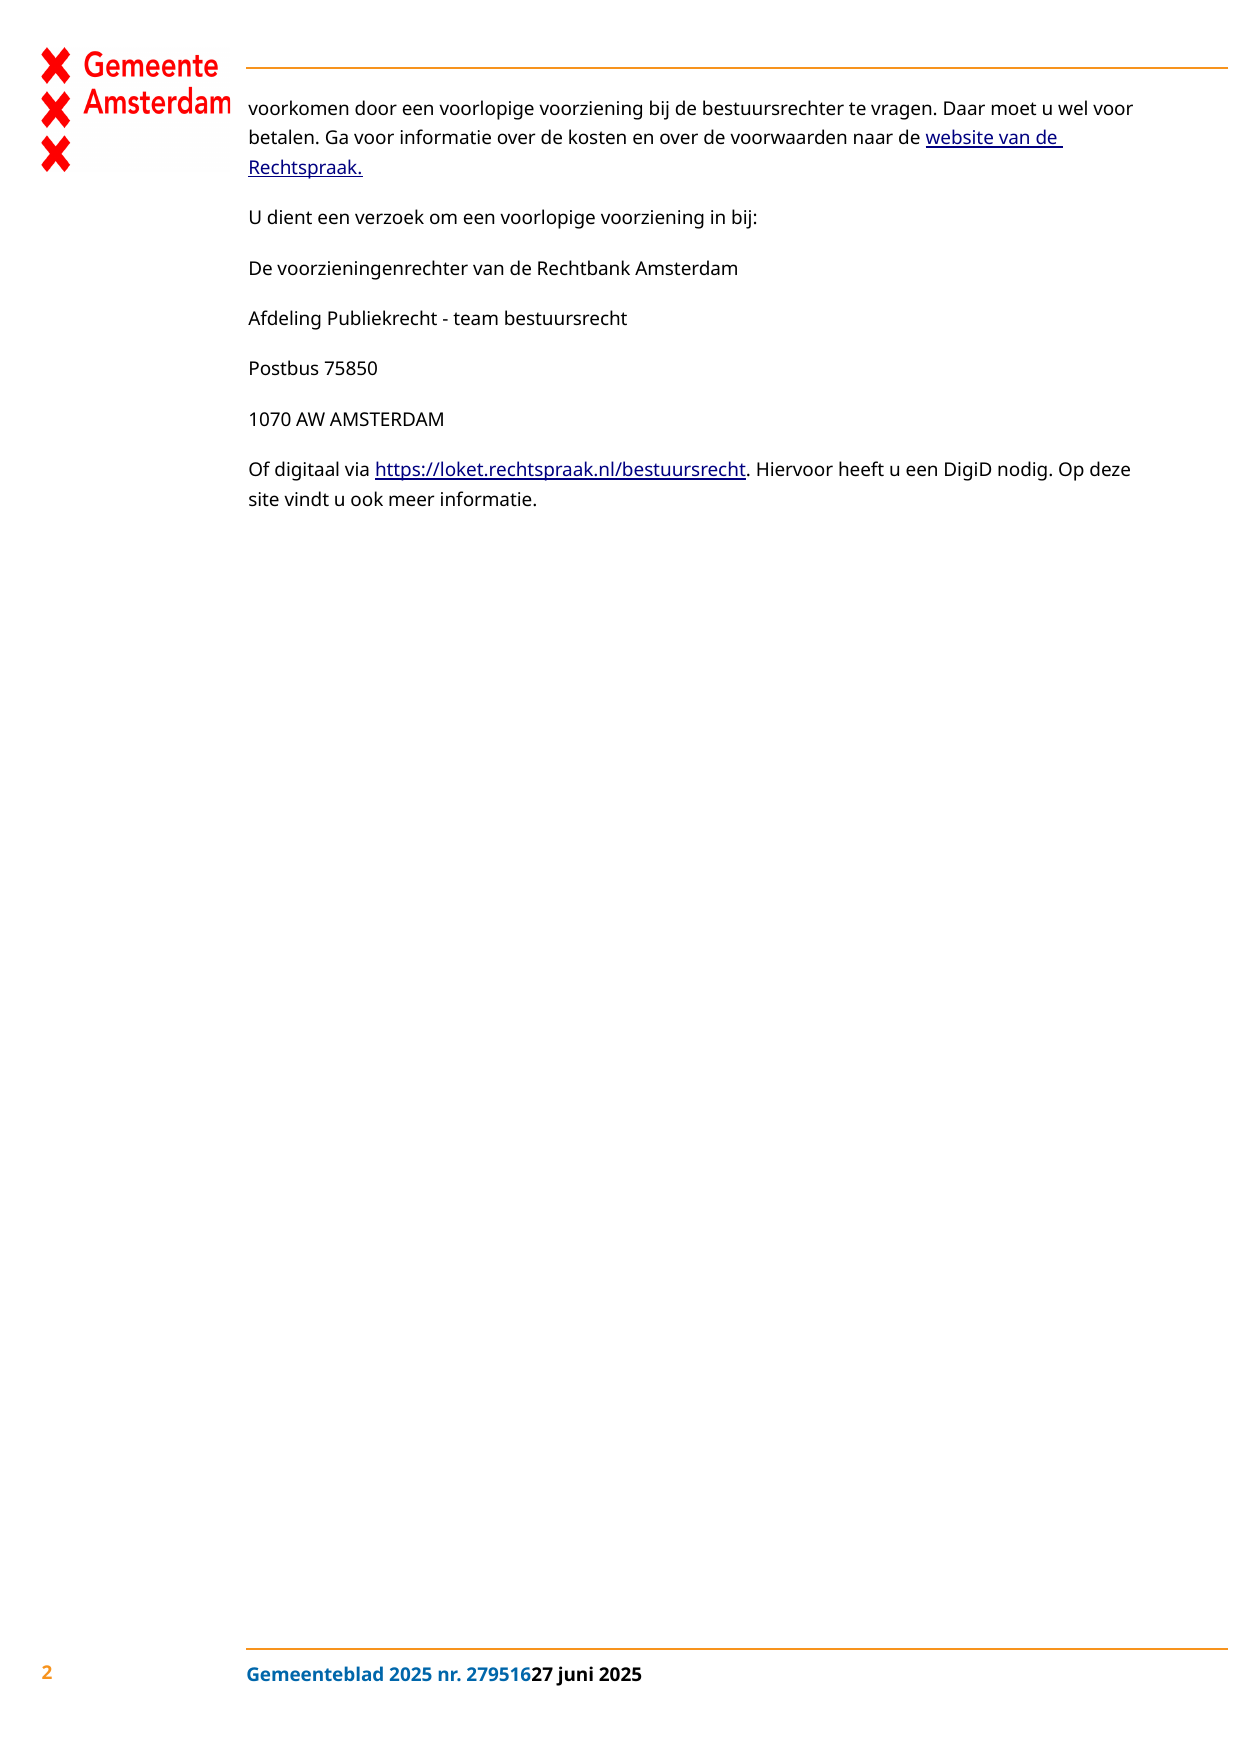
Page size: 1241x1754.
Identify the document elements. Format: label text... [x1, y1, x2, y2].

text Postbus 75850 [248, 356, 1152, 381]
text voorkomen door een voorlopige voorziening bij de bestuursrechter te vragen. Daar moet u wel voor betalen. Ga voor informatie over de kosten en over de voorwaarden naar de website van de Rechtspraak. [248, 95, 1152, 180]
picture [41, 47, 231, 172]
text Of digitaal via https://loket.rechtspraak.nl/bestuursrecht. Hiervoor heeft u een DigiD nodig. Op deze site vindt u ook meer informatie. [248, 456, 1152, 512]
text U dient een verzoek om een voorlopige voorziening in bij: [248, 204, 1152, 230]
text Afdeling Publiekrecht - team bestuursrecht [248, 305, 1152, 331]
text 1070 AW AMSTERDAM [248, 406, 1152, 432]
text De voorzieningenrechter van de Rechtbank Amsterdam [248, 255, 1152, 281]
